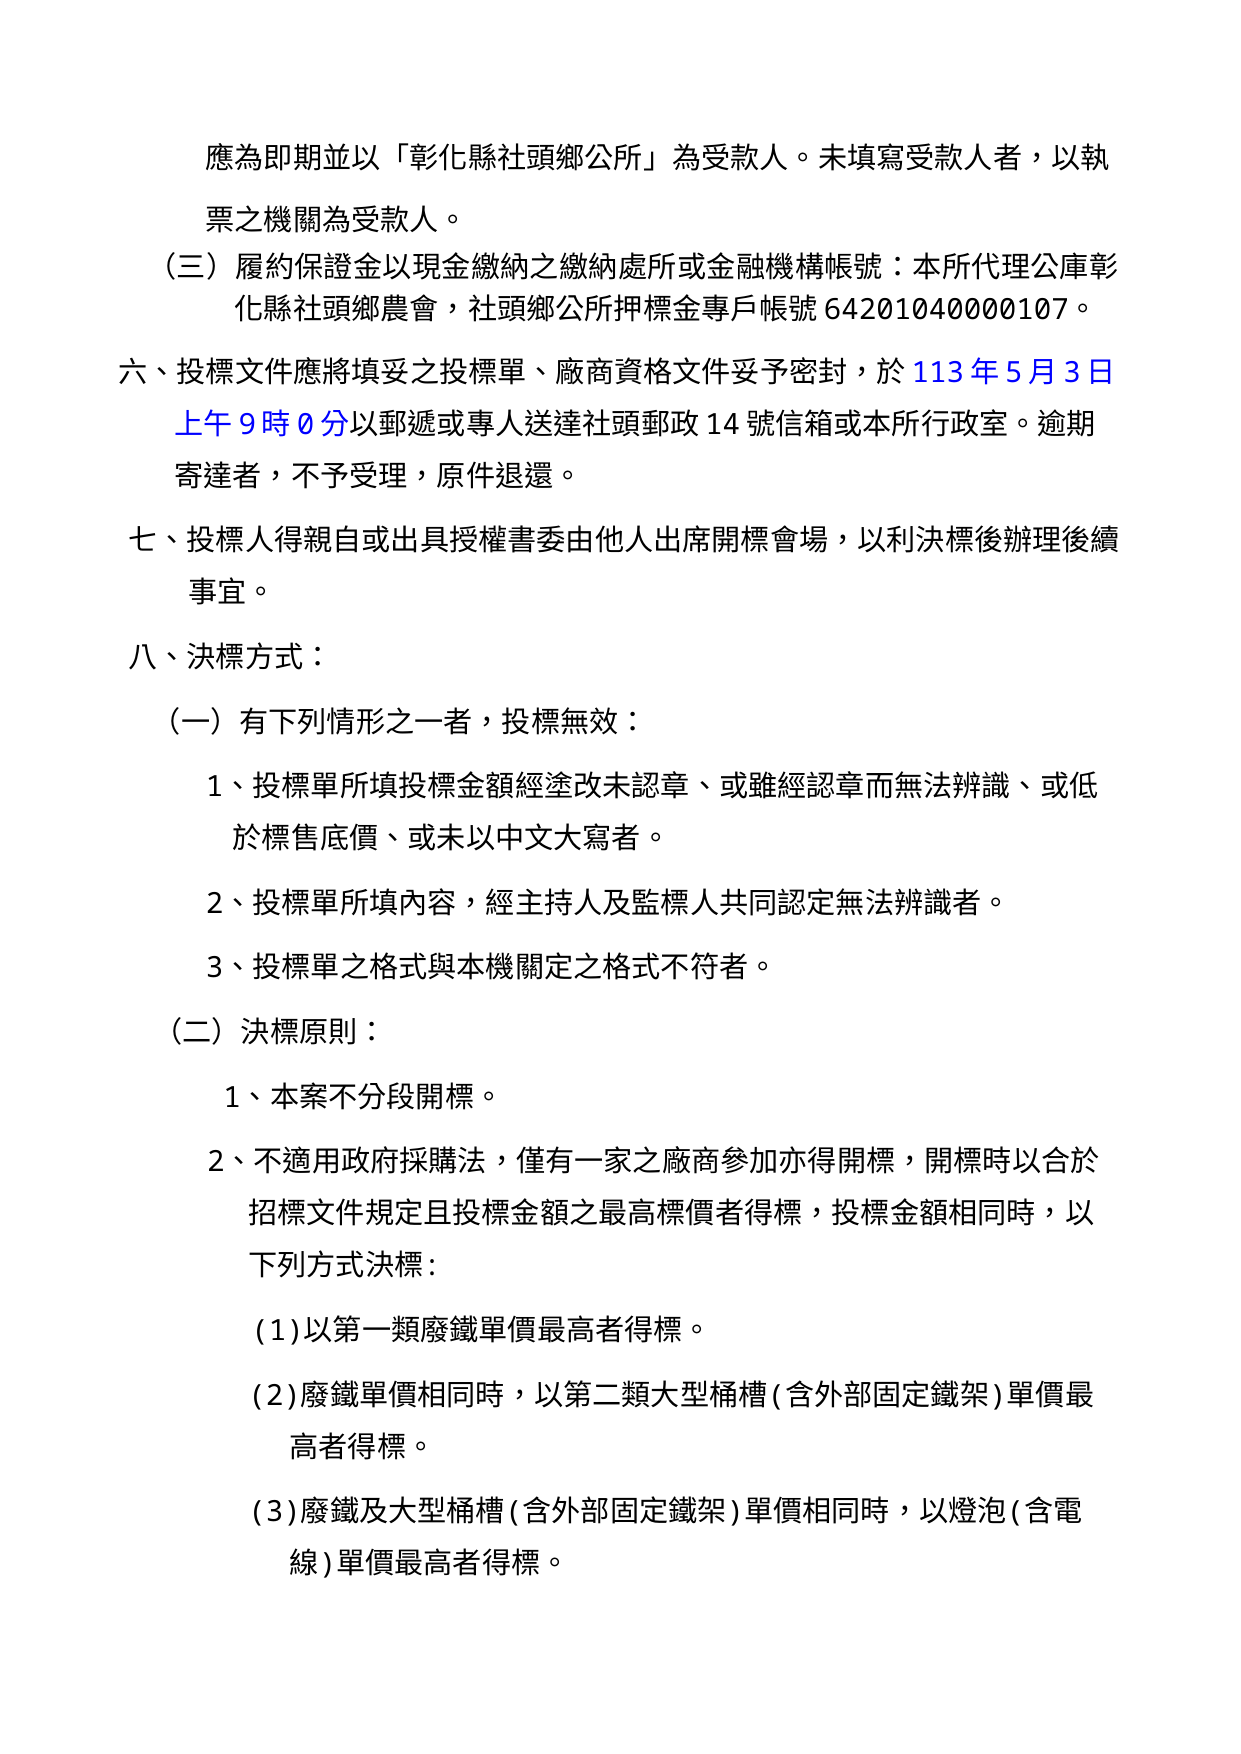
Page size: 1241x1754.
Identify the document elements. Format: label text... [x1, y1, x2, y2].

text 1、投標單所填投標金額經塗改未認章、或雖經認章而無法辨識、或低於標售底價、或未以中文大寫者。 [118, 755, 1122, 859]
text （一）有下列情形之一者，投標無效： [152, 690, 1122, 742]
text (2)廢鐵單價相同時，以第二類大型桶槽(含外部固定鐵架)單價最高者得標。 [248, 1363, 1122, 1467]
text （二）決標原則： [118, 1001, 1122, 1053]
subtitle （二）履約保證金應由廠商以現金、金融機構簽發之支票或本票、保付支票、郵政匯票、無記名政府公債、設定質權之金融機構定期存款單、銀行開發或保兌之不可撤銷擔保信用狀繳納、銀行書面連帶保證、保險公司之連帶保證保險單繳納，並應符合押標金保證金暨其他擔保作業辦法規定之格式。保證金以金融機構本票、支票、保付支票或郵政匯票繳納者，應為即期並以「彰化縣社頭鄉公所」為受款人。未填寫受款人者，以執票之機關為受款人。 [147, 118, 1122, 243]
text 六、投標文件應將填妥之投標單、廠商資格文件妥予密封，於113年5月3日上午9時0分以郵遞或專人送達社頭郵政14號信箱或本所行政室。逾期寄達者，不予受理，原件退還。 [118, 340, 1122, 497]
text 七、投標人得親自或出具授權書委由他人出席開標會場，以利決標後辦理後續事宜。 [128, 509, 1122, 613]
text 1、本案不分段開標。 [118, 1065, 1122, 1117]
text （三）履約保證金以現金繳納之繳納處所或金融機構帳號：本所代理公庫彰化縣社頭鄉農會，社頭鄉公所押標金專戶帳號64201040000107。 [147, 243, 1122, 328]
text 2、不適用政府採購法，僅有一家之廠商參加亦得開標，開標時以合於招標文件規定且投標金額之最高標價者得標，投標金額相同時，以下列方式決標: [207, 1130, 1122, 1286]
text (3)廢鐵及大型桶槽(含外部固定鐵架)單價相同時，以燈泡(含電線)單價最高者得標。 [248, 1480, 1122, 1584]
text 八、決標方式： [128, 626, 1122, 678]
text (1)以第一類廢鐵單價最高者得標。 [248, 1299, 1122, 1351]
text 3、投標單之格式與本機關定之格式不符者。 [118, 936, 1122, 988]
text 2、投標單所填內容，經主持人及監標人共同認定無法辨識者。 [118, 872, 1122, 924]
